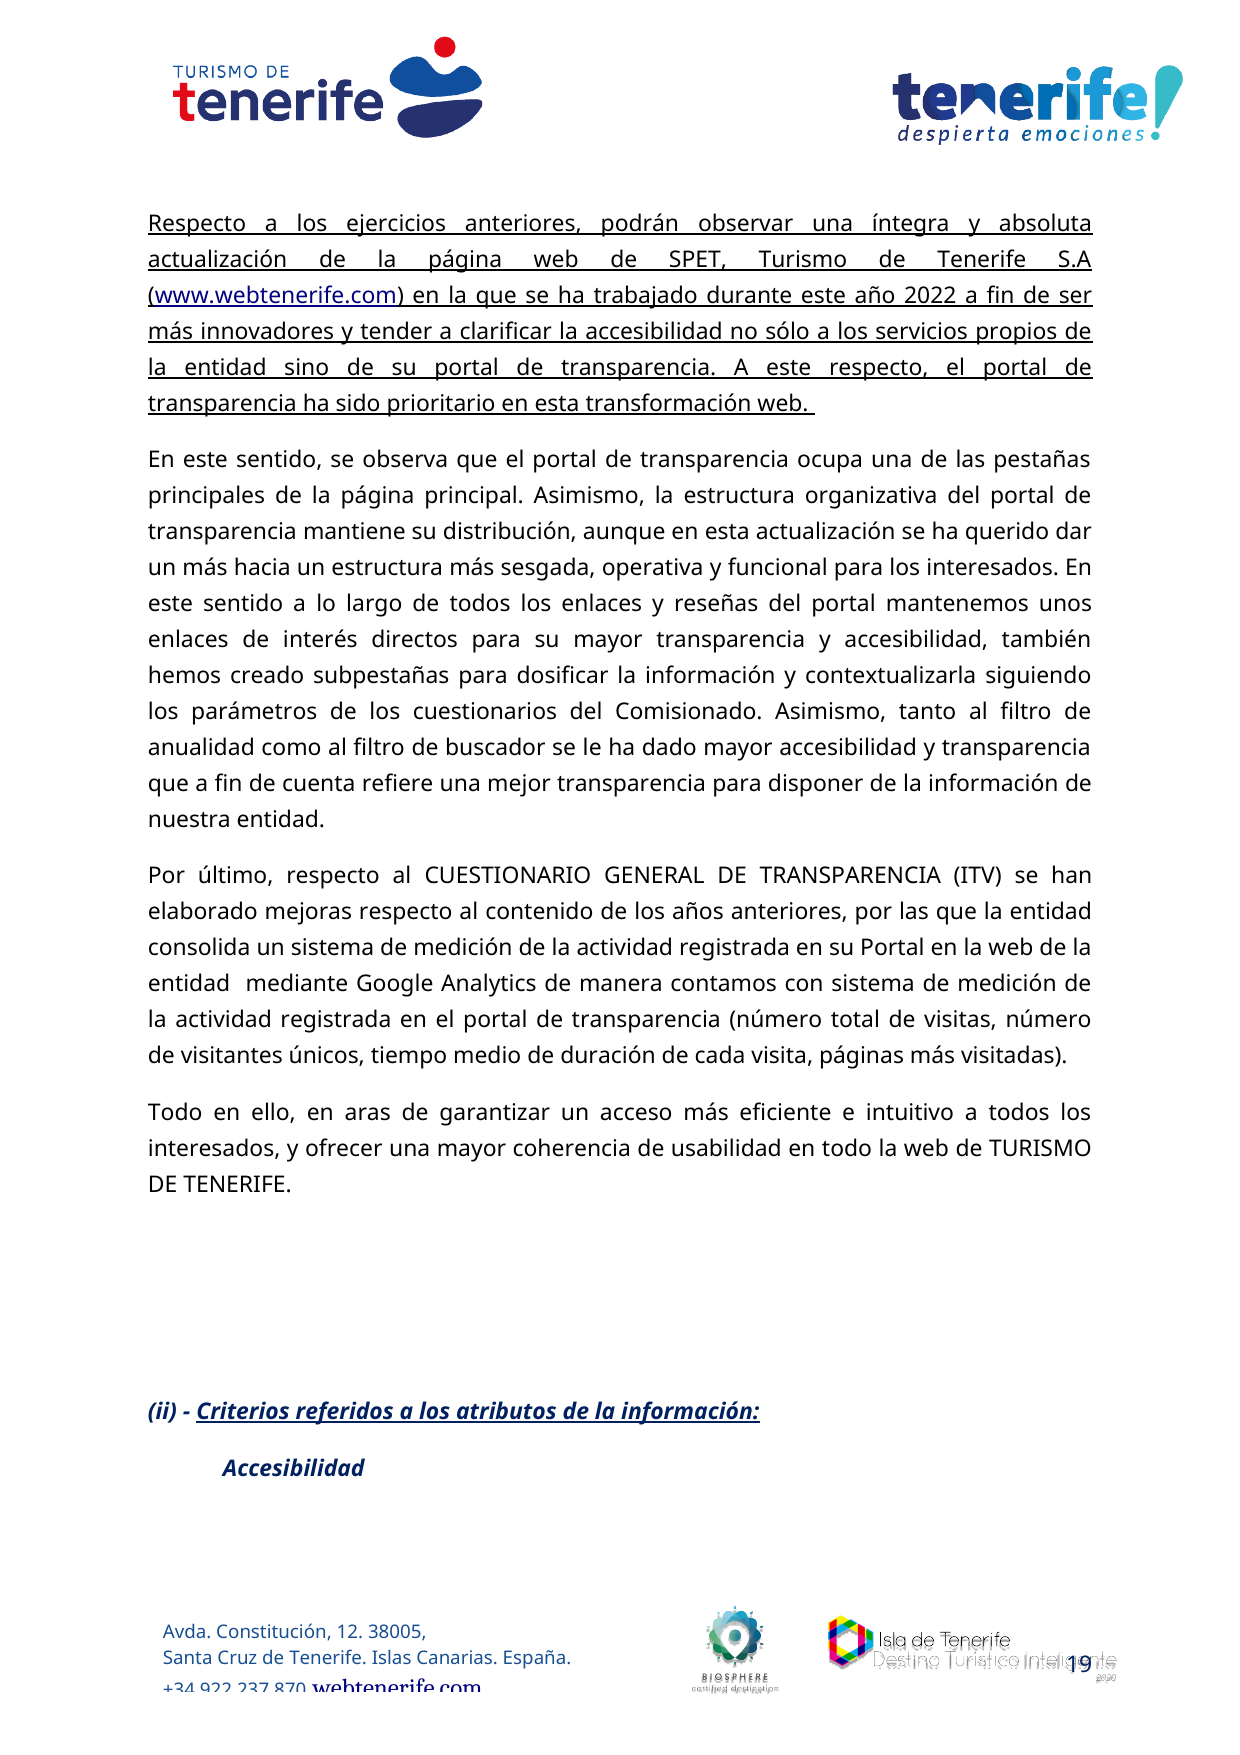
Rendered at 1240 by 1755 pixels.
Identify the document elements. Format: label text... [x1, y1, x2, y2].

text actualización de la página web de SPET, Turismo de Tenerife S.A (www.webtenerife.com) en la que se ha trabajado durante este año 2022 a fin de ser [148, 235, 1093, 305]
text (ii) - Criterios referidos a los atributos de la información: [148, 1395, 1093, 1426]
text Respecto a los ejercicios anteriores, podrán observar una íntegra y absoluta [148, 207, 1093, 233]
text Todo en ello, en aras de garantizar un acceso más eficiente e intuitivo a todos los interesados, y ofrecer una mayor coherencia de usabilidad en todo la web de TURISMO DE TENERIFE. [148, 1096, 1093, 1199]
text transparencia ha sido prioritario en esta transformación web. [148, 379, 1093, 418]
text Accesibilidad [148, 1452, 1093, 1483]
text más innovadores y tender a clarificar la accesibilidad no sólo a los servicios propios de [148, 307, 1093, 341]
text En este sentido, se observa que el portal de transparencia ocupa una de las pestañas principales de la página principal. Asimismo, la estructura organizativa del portal de transparencia mantiene su distribución, aunque en esta actualización se ha querido dar un más hacia un estructura más sesgada, operativa y funcional para los interesados. En este sentido a lo largo de todos los enlaces y reseñas del portal mantenemos unos enlaces de interés directos para su mayor transparencia y accesibilidad, también hemos creado subpestañas para dosificar la información y contextualizarla siguiendo los parámetros de los cuestionarios del Comisionado. Asimismo, tanto al filtro de anualidad como al filtro de buscador se le ha dado mayor accesibilidad y transparencia que a fin de cuenta refiere una mejor transparencia para disponer de la información de nuestra entidad. [148, 443, 1093, 834]
text la entidad sino de su portal de transparencia. A este respecto, el portal de [148, 343, 1093, 377]
text Por último, respecto al CUESTIONARIO GENERAL DE TRANSPARENCIA (ITV) se han elaborado mejoras respecto al contenido de los años anteriores, por las que la entidad consolida un sistema de medición de la actividad registrada en su Portal en la web de la entidad mediante Google Analytics de manera contamos con sistema de medición de la actividad registrada en el portal de transparencia (número total de visitas, número de visitantes únicos, tiempo medio de duración de cada visita, páginas más visitadas). [148, 859, 1093, 1070]
